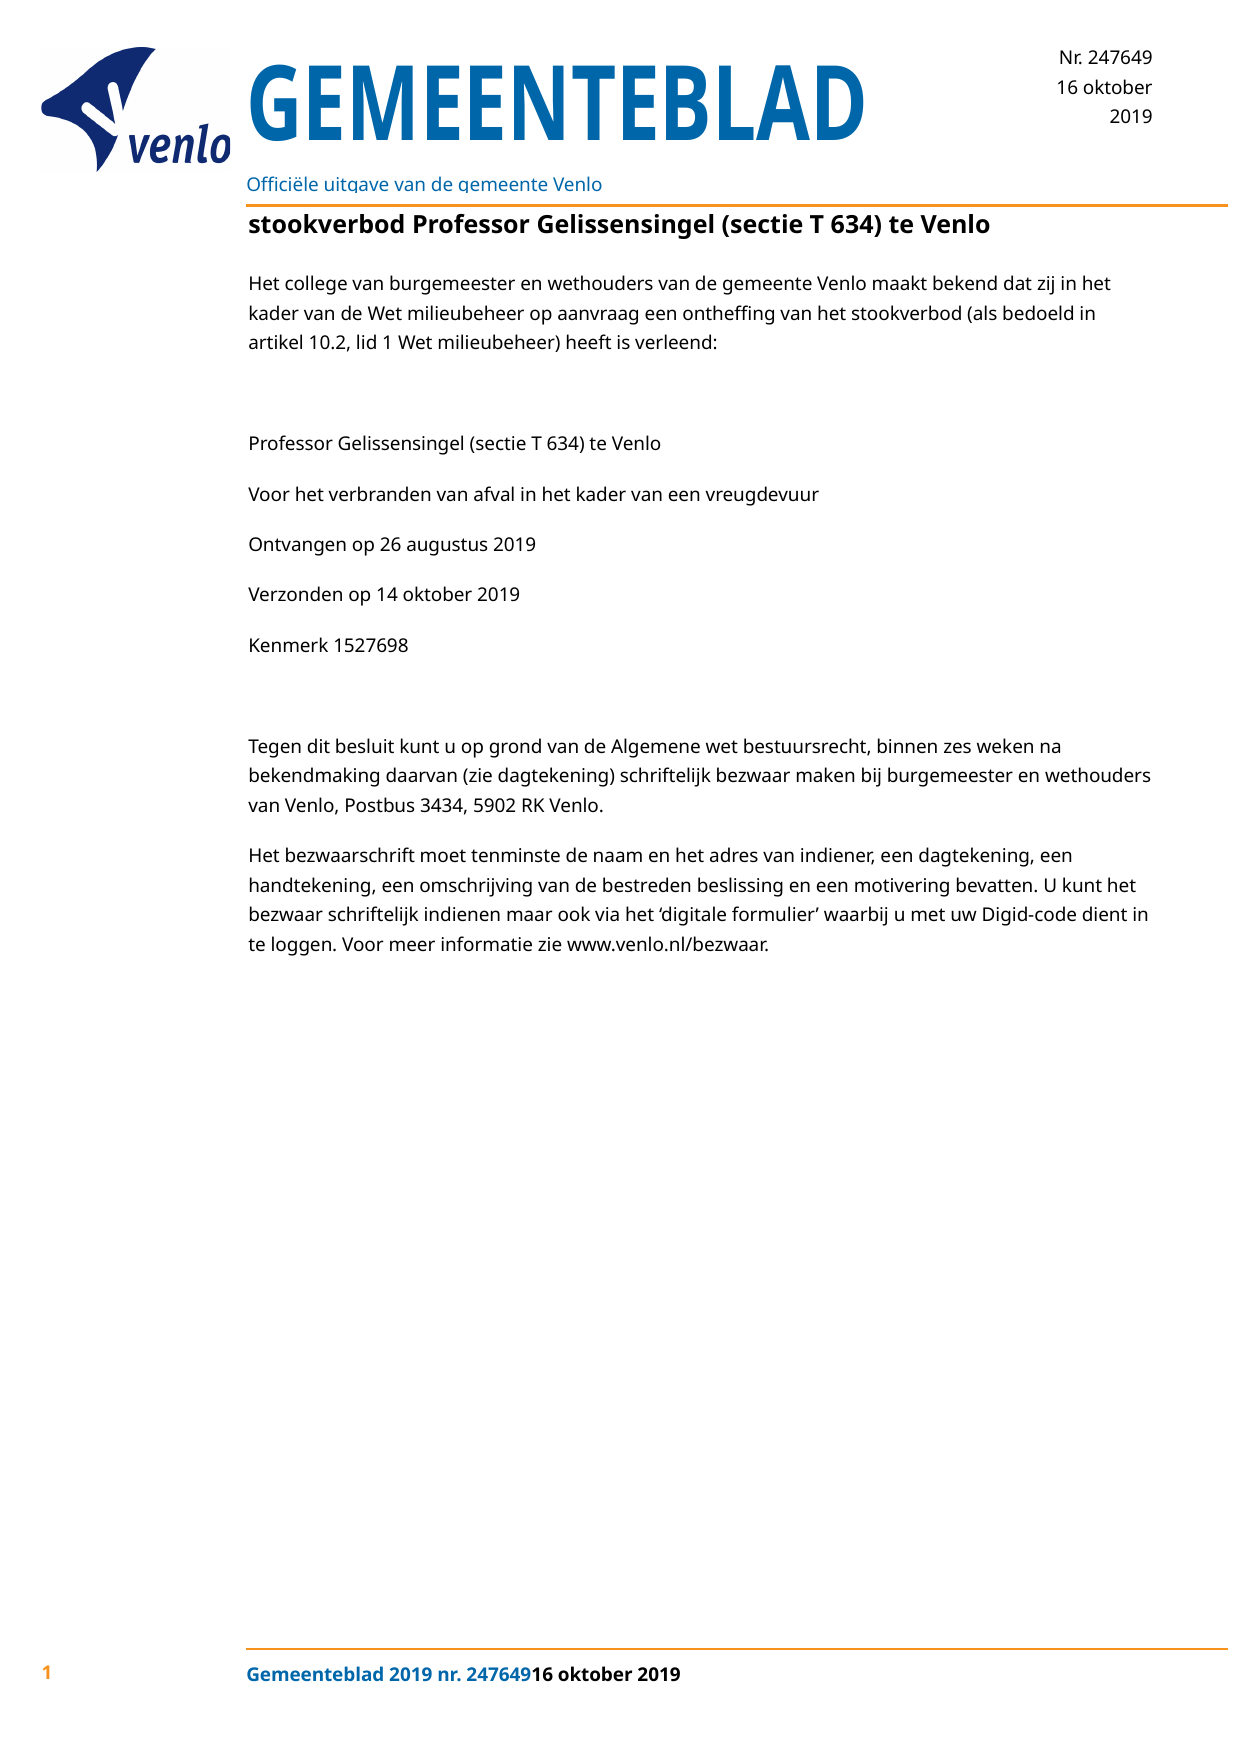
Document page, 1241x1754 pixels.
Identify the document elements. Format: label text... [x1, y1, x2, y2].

text Professor Gelissensingel (sectie T 634) te Venlo [248, 430, 1152, 456]
text Voor het verbranden van afval in het kader van een vreugdevuur [248, 481, 1152, 506]
text Kenmerk 1527698 [248, 632, 1152, 658]
text Verzonden op 14 oktober 2019 [248, 582, 1152, 607]
picture [41, 47, 231, 172]
text Het bezwaarschrift moet tenminste de naam en het adres van indiener, een dagtekening, een handtekening, een omschrijving van de bestreden beslissing en een motivering bevatten. U kunt het bezwaar schriftelijk indienen maar ook via het ‘digitale formulier’ waarbij u met uw Digid-code dient in te loggen. Voor meer informatie zie www.venlo.nl/bezwaar. [248, 842, 1152, 957]
text Het college van burgemeester en wethouders van de gemeente Venlo maakt bekend dat zij in het kader van de Wet milieubeheer op aanvraag een ontheffing van het stookverbod (als bedoeld in artikel 10.2, lid 1 Wet milieubeheer) heeft is verleend: [248, 270, 1152, 355]
text Ontvangen op 26 augustus 2019 [248, 531, 1152, 557]
text stookverbod Professor Gelissensingel (sectie T 634) te Venlo [248, 207, 1152, 241]
text Tegen dit besluit kunt u op grond van de Algemene wet bestuursrecht, binnen zes weken na bekendmaking daarvan (zie dagtekening) schriftelijk bezwaar maken bij burgemeester en wethouders van Venlo, Postbus 3434, 5902 RK Venlo. [248, 733, 1152, 818]
